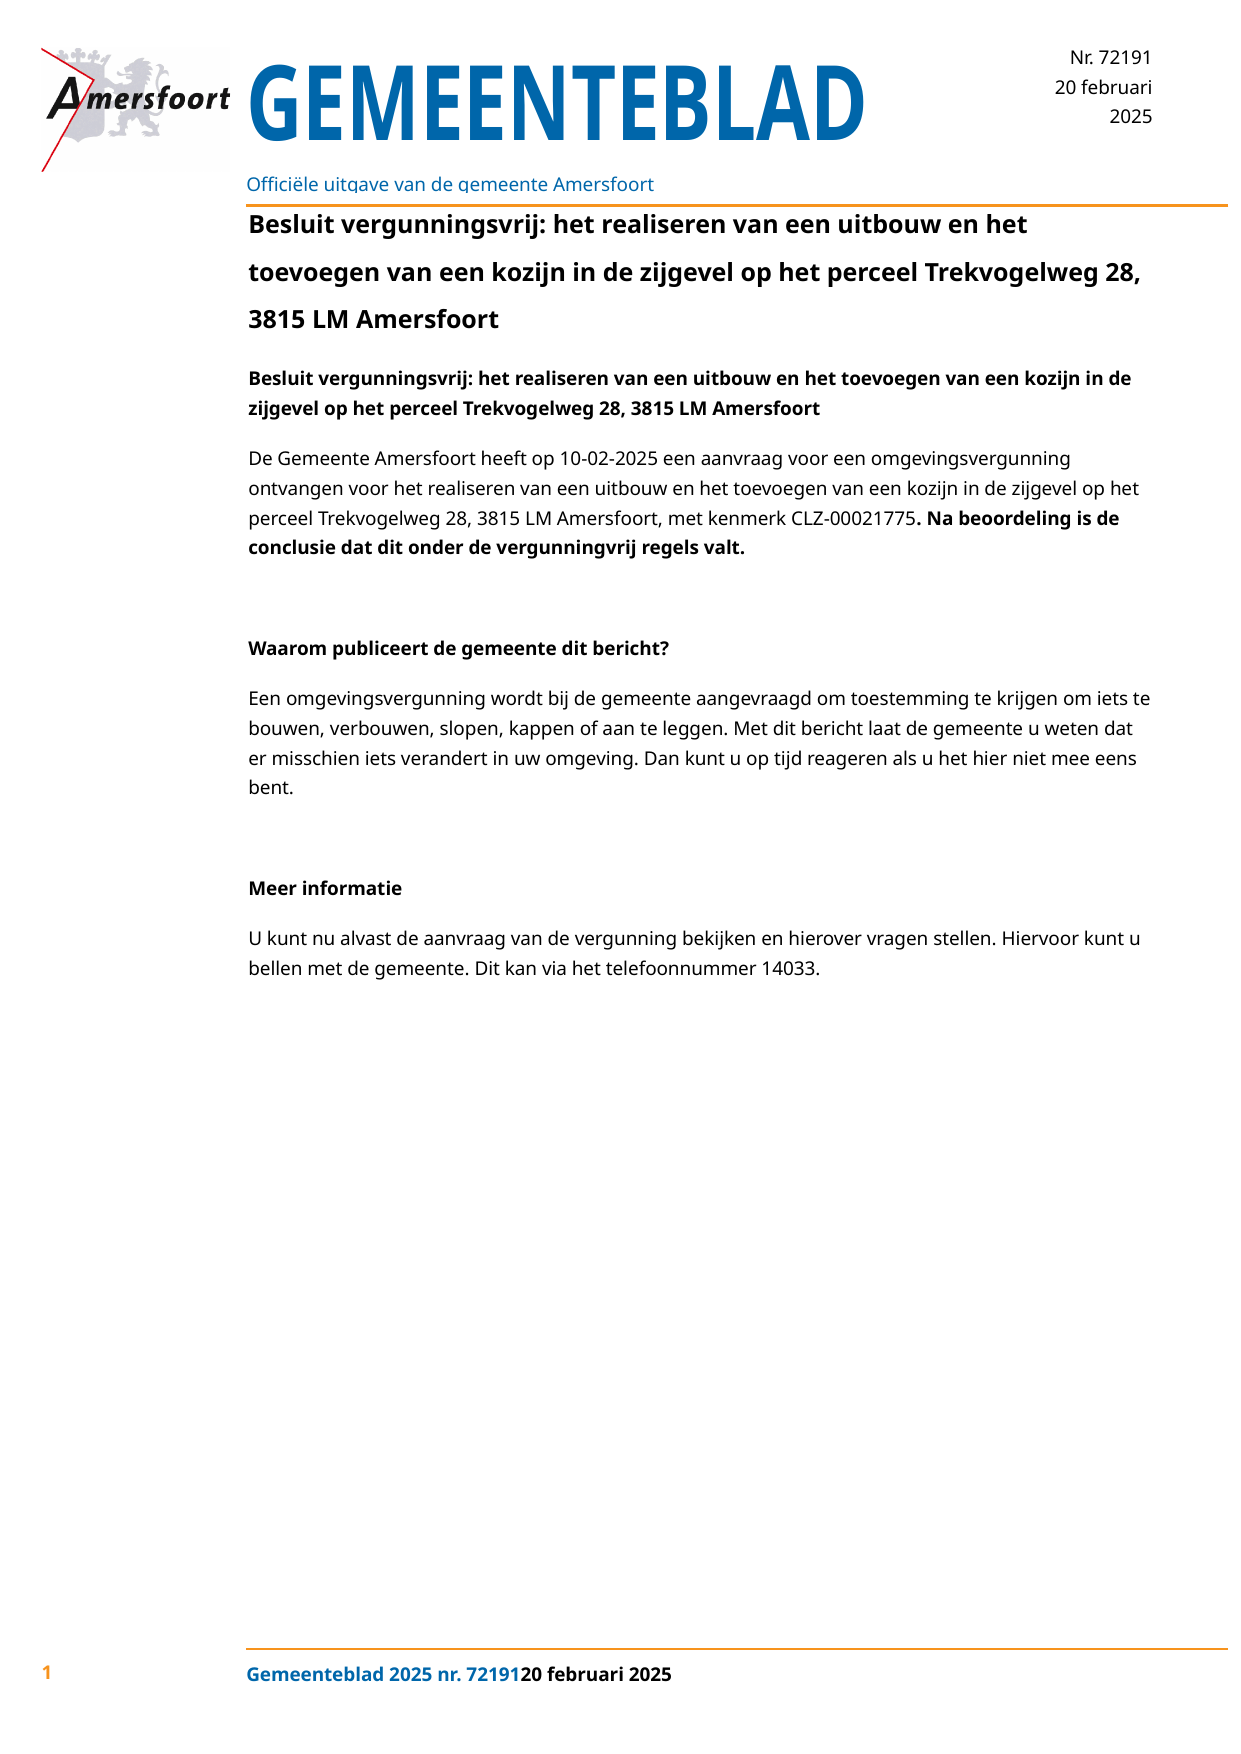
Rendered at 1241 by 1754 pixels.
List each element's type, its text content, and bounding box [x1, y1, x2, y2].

text Waarom publiceert de gemeente dit bericht? [248, 635, 1152, 661]
text Besluit vergunningsvrij: het realiseren van een uitbouw en het toevoegen van een kozijn in de zijgevel op het perceel Trekvogelweg 28, 3815 LM Amersfoort [248, 366, 1152, 421]
text De Gemeente Amersfoort heeft op 10-02-2025 een aanvraag voor een omgevingsvergunning ontvangen voor het realiseren van een uitbouw en het toevoegen van een kozijn in de zijgevel op het perceel Trekvogelweg 28, 3815 LM Amersfoort, met kenmerk CLZ-00021775. Na beoordeling is de conclusie dat dit onder de vergunningvrij regels valt. [248, 446, 1152, 560]
picture [41, 47, 231, 172]
text Een omgevingsvergunning wordt bij de gemeente aangevraagd om toestemming te krijgen om iets te bouwen, verbouwen, slopen, kappen of aan te leggen. Met dit bericht laat de gemeente u weten dat er misschien iets verandert in uw omgeving. Dan kunt u op tijd reageren als u het hier niet mee eens bent. [248, 686, 1152, 800]
text U kunt nu alvast de aanvraag van de vergunning bekijken en hierover vragen stellen. Hiervoor kunt u bellen met de gemeente. Dit kan via het telefoonnummer 14033. [248, 926, 1152, 981]
text Meer informatie [248, 875, 1152, 901]
text Besluit vergunningsvrij: het realiseren van een uitbouw en het toevoegen van een kozijn in de zijgevel op het perceel Trekvogelweg 28, 3815 LM Amersfoort [248, 207, 1152, 336]
